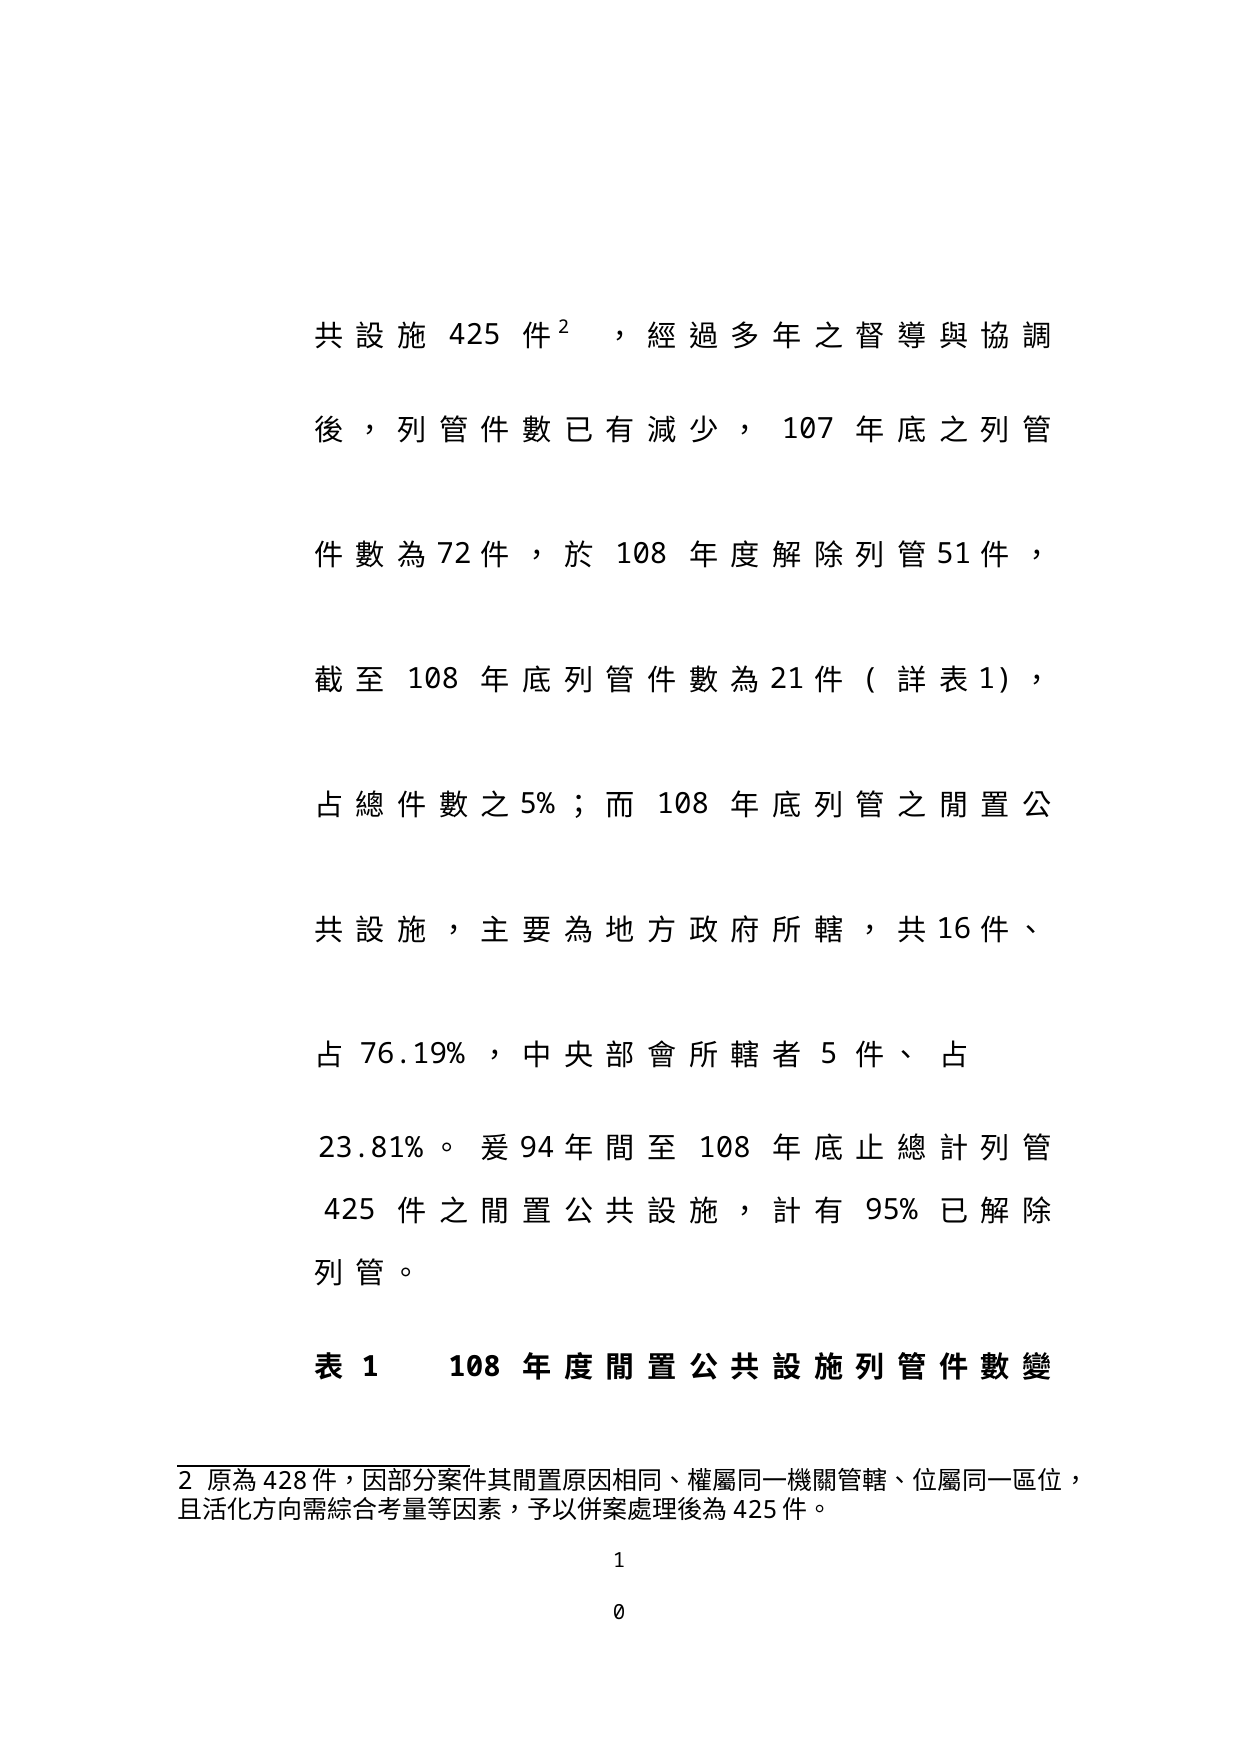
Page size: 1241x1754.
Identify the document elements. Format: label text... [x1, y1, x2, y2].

text 該專案小組每季召開會議一次，針對列管案件執行遭遇之困難問題予以協調解決，94年至108年底止，總計列管閒置公共設施425件，經過多年之督導與協調後，列管件數已有減少，107年底之列管件數為72件，於108年度解除列管51件，截至108年底列管件數為21件(詳表1)，占總件數之5%；而108年底列管之閒置公共設施，主要為地方政府所轄，共16件、占76.19%，中央部會所轄者5件、占23.81%。爰94年間至108年底止總計列管425件之閒置公共設施，計有95%已解除列管。 [271, 229, 1058, 1292]
text 原為428件，因部分案件其閒置原因相同、權屬同一機關管轄、位屬同一區位，且活化方向需綜合考量等因素，予以併案處理後為425件。 [177, 1466, 1063, 1525]
text 表1 108年度閒置公共設施列管件數變 [271, 1292, 1058, 1417]
